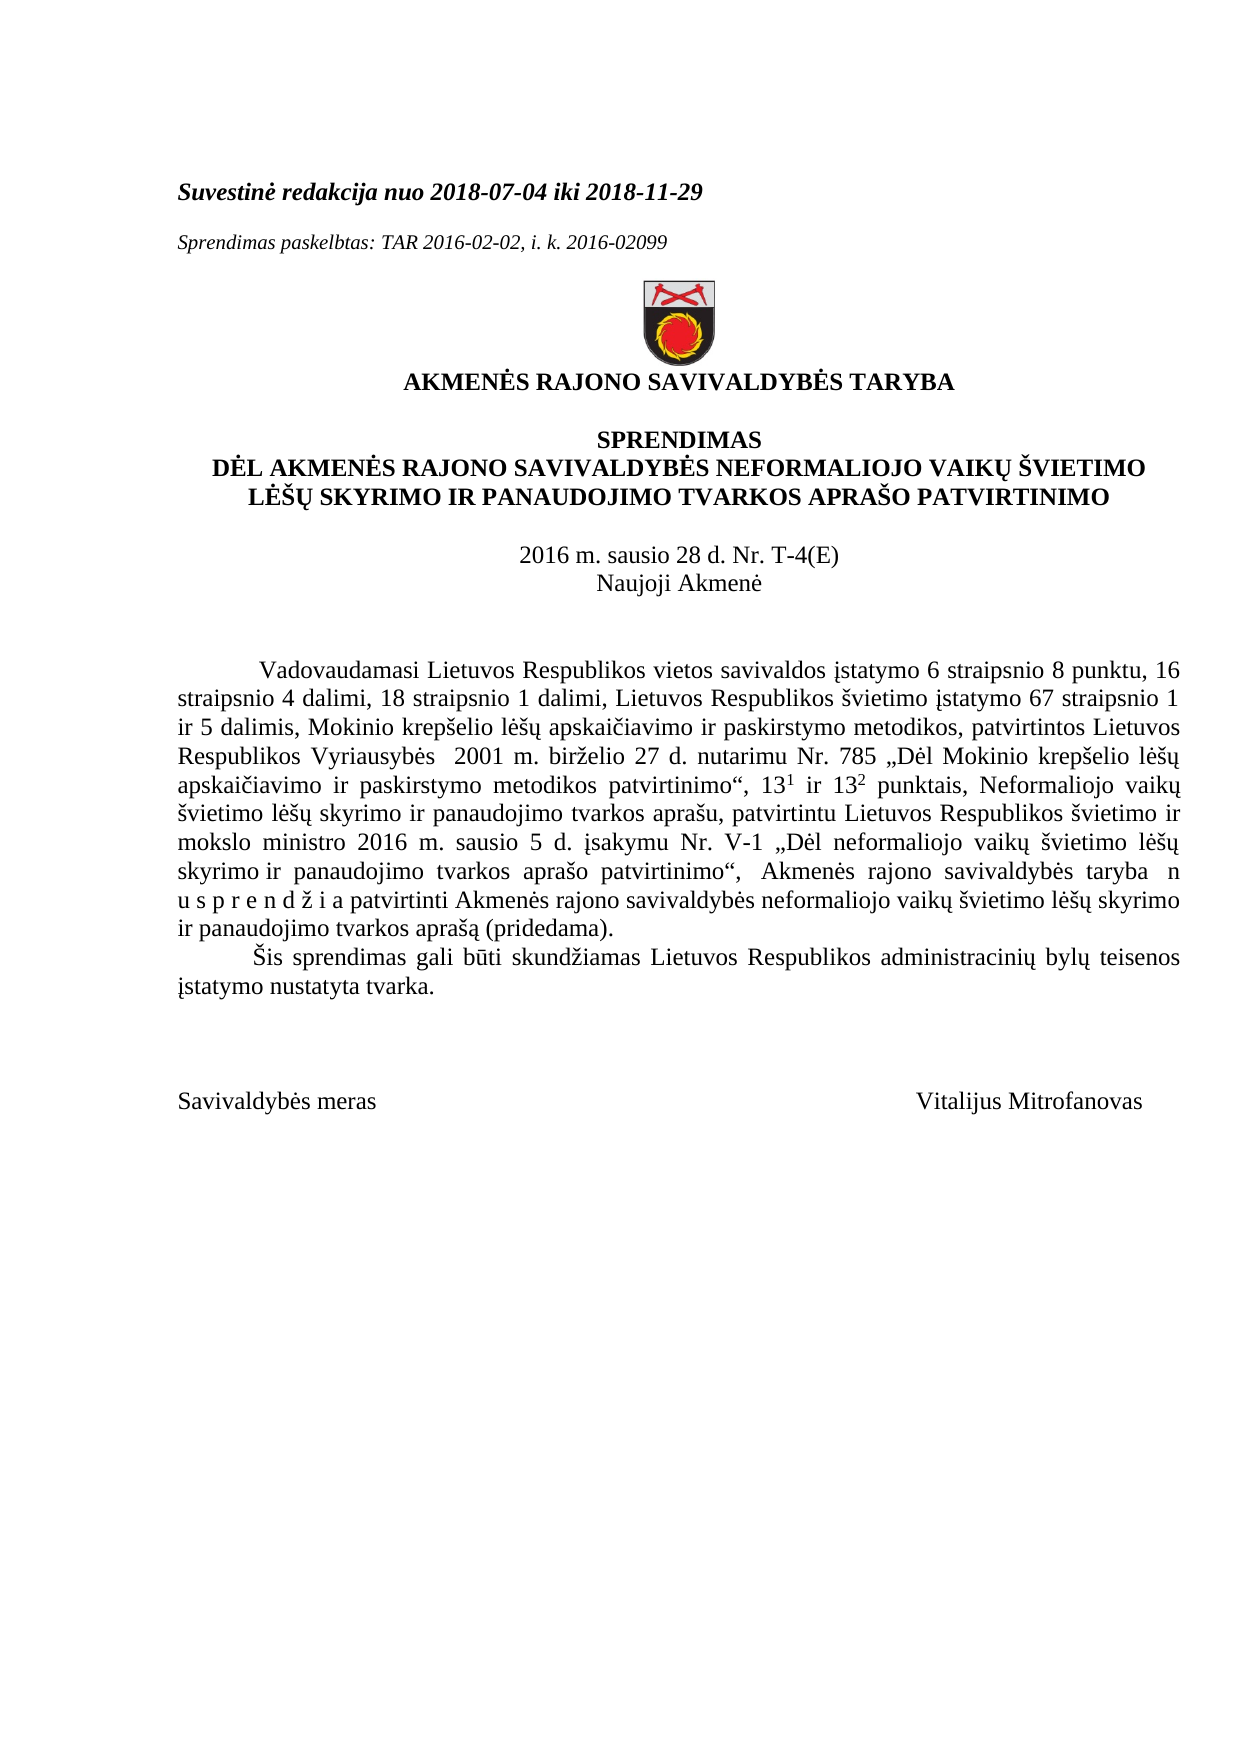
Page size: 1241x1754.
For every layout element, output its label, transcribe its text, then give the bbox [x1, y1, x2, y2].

text DĖL AKMENĖS RAJONO SAVIVALDYBĖS NEFORMALIOJO VAIKŲ ŠVIETIMO LĖŠŲ SKYRIMO IR PANAUDOJIMO TVARKOS APRAŠO PATVIRTINIMO [177, 453, 1181, 511]
text Savivaldybės meras Vitalijus Mitrofanovas [177, 1086, 1181, 1115]
text SPRENDIMAS [177, 425, 1181, 453]
text Suvestinė redakcija nuo 2018-07-04 iki 2018-11-29 [177, 177, 1181, 206]
text Naujoji Akmenė [177, 568, 1181, 597]
text 2016 m. sausio 28 d. Nr. T-4(E) [177, 540, 1181, 568]
text Šis sprendimas gali būti skundžiamas Lietuvos Respublikos administracinių bylų teisenos įstatymo nustatyta tvarka. [177, 942, 1181, 1000]
text Sprendimas paskelbtas: TAR 2016-02-02, i. k. 2016-02099 [177, 230, 1181, 254]
text Vadovaudamasi Lietuvos Respublikos vietos savivaldos įstatymo 6 straipsnio 8 punktu, 16 straipsnio 4 dalimi, 18 straipsnio 1 dalimi, Lietuvos Respublikos švietimo įstatymo 67 straipsnio 1 ir 5 dalimis, Mokinio krepšelio lėšų apskaičiavimo ir paskirstymo metodikos, patvirtintos Lietuvos Respublikos Vyriausybės 2001 m. birželio 27 d. nutarimu Nr. 785 „Dėl Mokinio krepšelio lėšų apskaičiavimo ir paskirstymo metodikos patvirtinimo“, 131 ir 132 punktais, Neformaliojo vaikų švietimo lėšų skyrimo ir panaudojimo tvarkos aprašu, patvirtintu Lietuvos Respublikos švietimo ir mokslo ministro 2016 m. sausio 5 d. įsakymu Nr. V-1 „Dėl neformaliojo vaikų švietimo lėšų skyrimo ir panaudojimo tvarkos aprašo patvirtinimo“, Akmenės rajono savivaldybės taryba n u s p r e n d ž i a patvirtinti Akmenės rajono savivaldybės neformaliojo vaikų švietimo lėšų skyrimo ir panaudojimo tvarkos aprašą (pridedama). [177, 655, 1181, 942]
text AKMENĖS RAJONO SAVIVALDYBĖS TARYBA [177, 367, 1181, 396]
